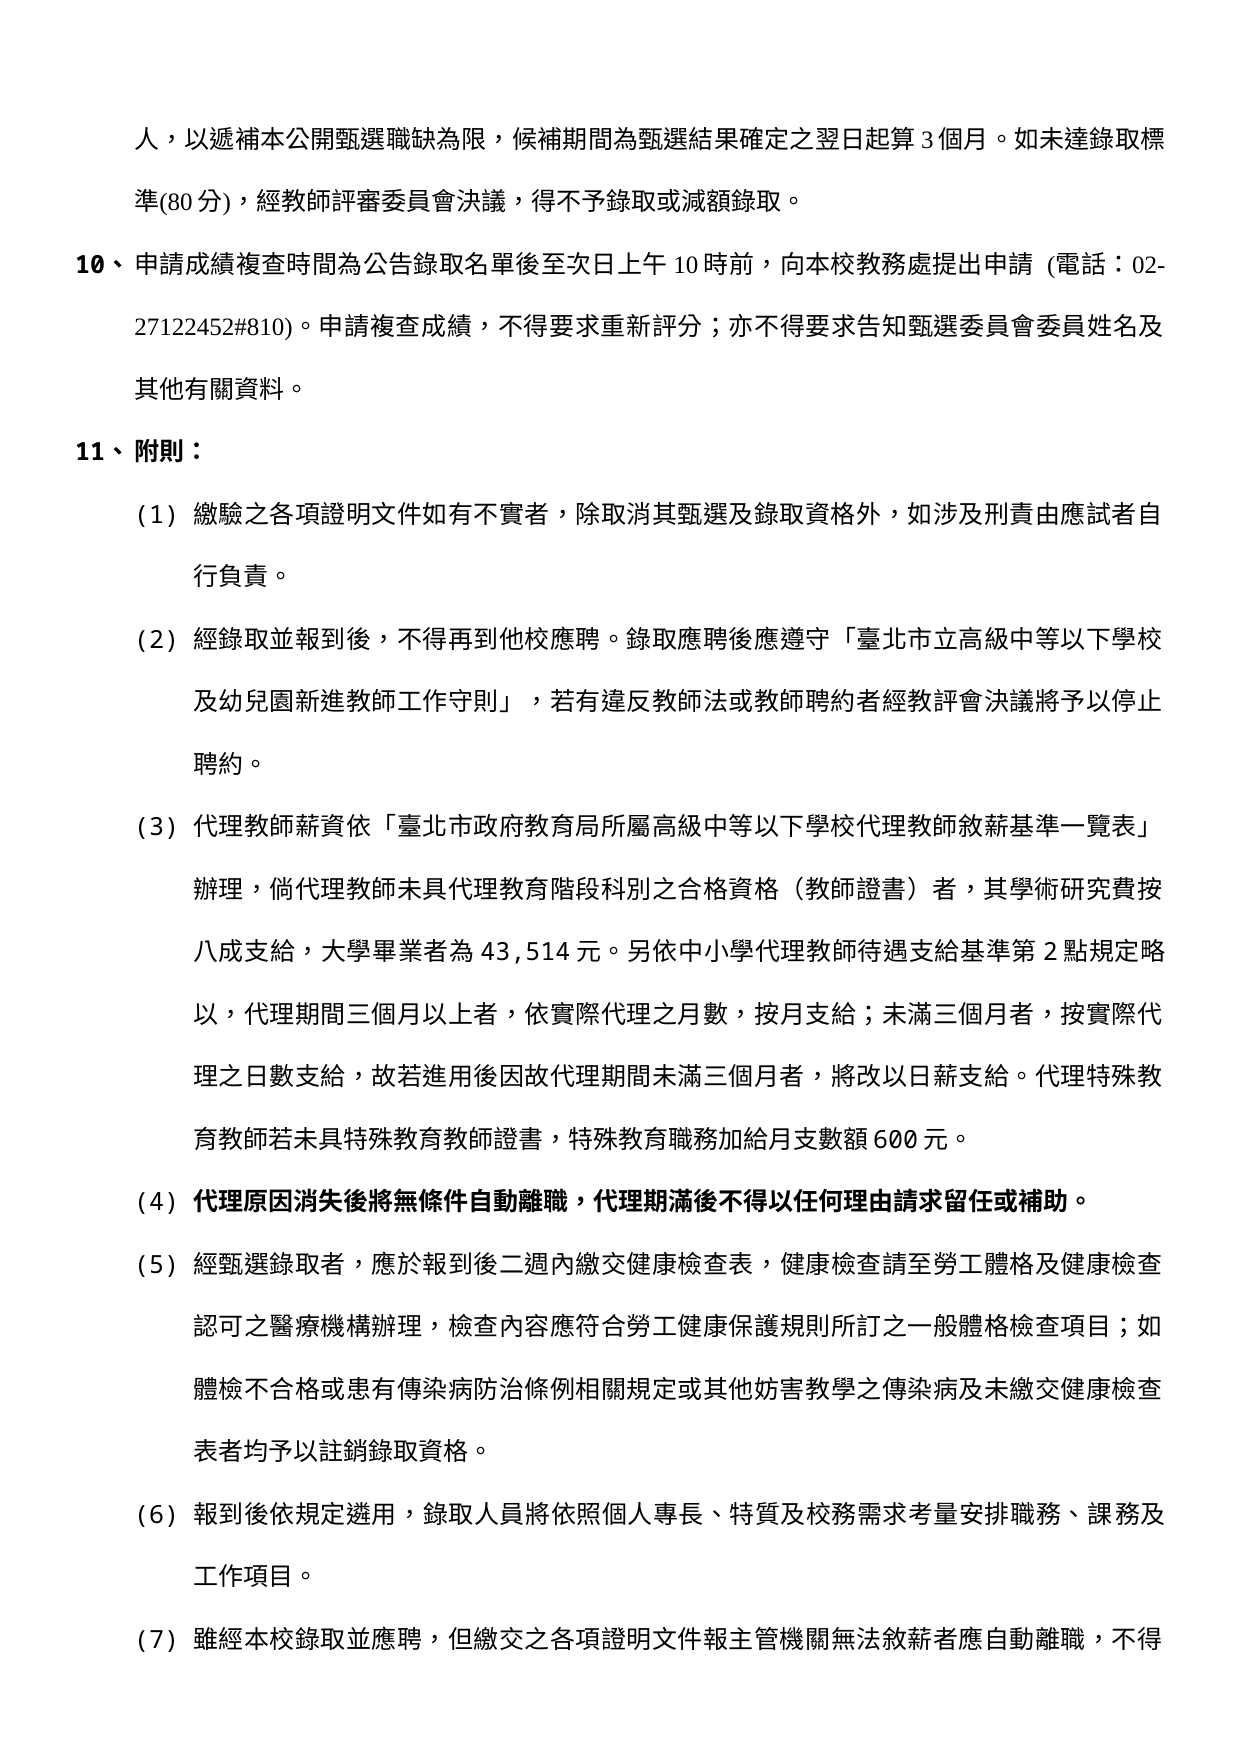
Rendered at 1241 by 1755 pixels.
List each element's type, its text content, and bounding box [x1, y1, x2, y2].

list 代理教師薪資依「臺北市政府教育局所屬高級中等以下學校代理教師敘薪基準一覽表」辦理，倘代理教師未具代理教育階段科別之合格資格（教師證書）者，其學術研究費按八成支給，大學畢業者為43,514元。另依中小學代理教師待遇支給基準第2點規定略以，代理期間三個月以上者，依實際代理之月數，按月支給；未滿三個月者，按實際代理之日數支給，故若進用後因故代理期間未滿三個月者，將改以日薪支給。代理特殊教育教師若未具特殊教育教師證書，特殊教育職務加給月支數額600元。 [134, 783, 1165, 1158]
list 經錄取並報到後，不得再到他校應聘。錄取應聘後應遵守「臺北市立高級中等以下學校及幼兒園新進教師工作守則」，若有違反教師法或教師聘約者經教評會決議將予以停止聘約。 [134, 596, 1165, 783]
list 雖經本校錄取並應聘，但繳交之各項證明文件報主管機關無法敘薪者應自動離職，不得 [134, 1596, 1165, 1658]
list 人，以遞補本公開甄選職缺為限，候補期間為甄選結果確定之翌日起算3個月。如未達錄取標準(80分)，經教師評審委員會決議，得不予錄取或減額錄取。 [75, 96, 1165, 221]
list 繳驗之各項證明文件如有不實者，除取消其甄選及錄取資格外，如涉及刑責由應試者自行負責。 [134, 471, 1165, 596]
list 報到後依規定遴用，錄取人員將依照個人專長、特質及校務需求考量安排職務、課務及工作項目。 [134, 1471, 1165, 1596]
list 經甄選錄取者，應於報到後二週內繳交健康檢查表，健康檢查請至勞工體格及健康檢查認可之醫療機構辦理，檢查內容應符合勞工健康保護規則所訂之一般體格檢查項目；如體檢不合格或患有傳染病防治條例相關規定或其他妨害教學之傳染病及未繳交健康檢查表者均予以註銷錄取資格。 [134, 1221, 1165, 1471]
list 申請成績複查時間為公告錄取名單後至次日上午10時前，向本校教務處提出申請 (電話：02-27122452#810)。申請複查成績，不得要求重新評分；亦不得要求告知甄選委員會委員姓名及其他有關資料。 [75, 221, 1165, 408]
list 代理原因消失後將無條件自動離職，代理期滿後不得以任何理由請求留任或補助。 [134, 1158, 1165, 1221]
list 附則： [75, 408, 1165, 471]
